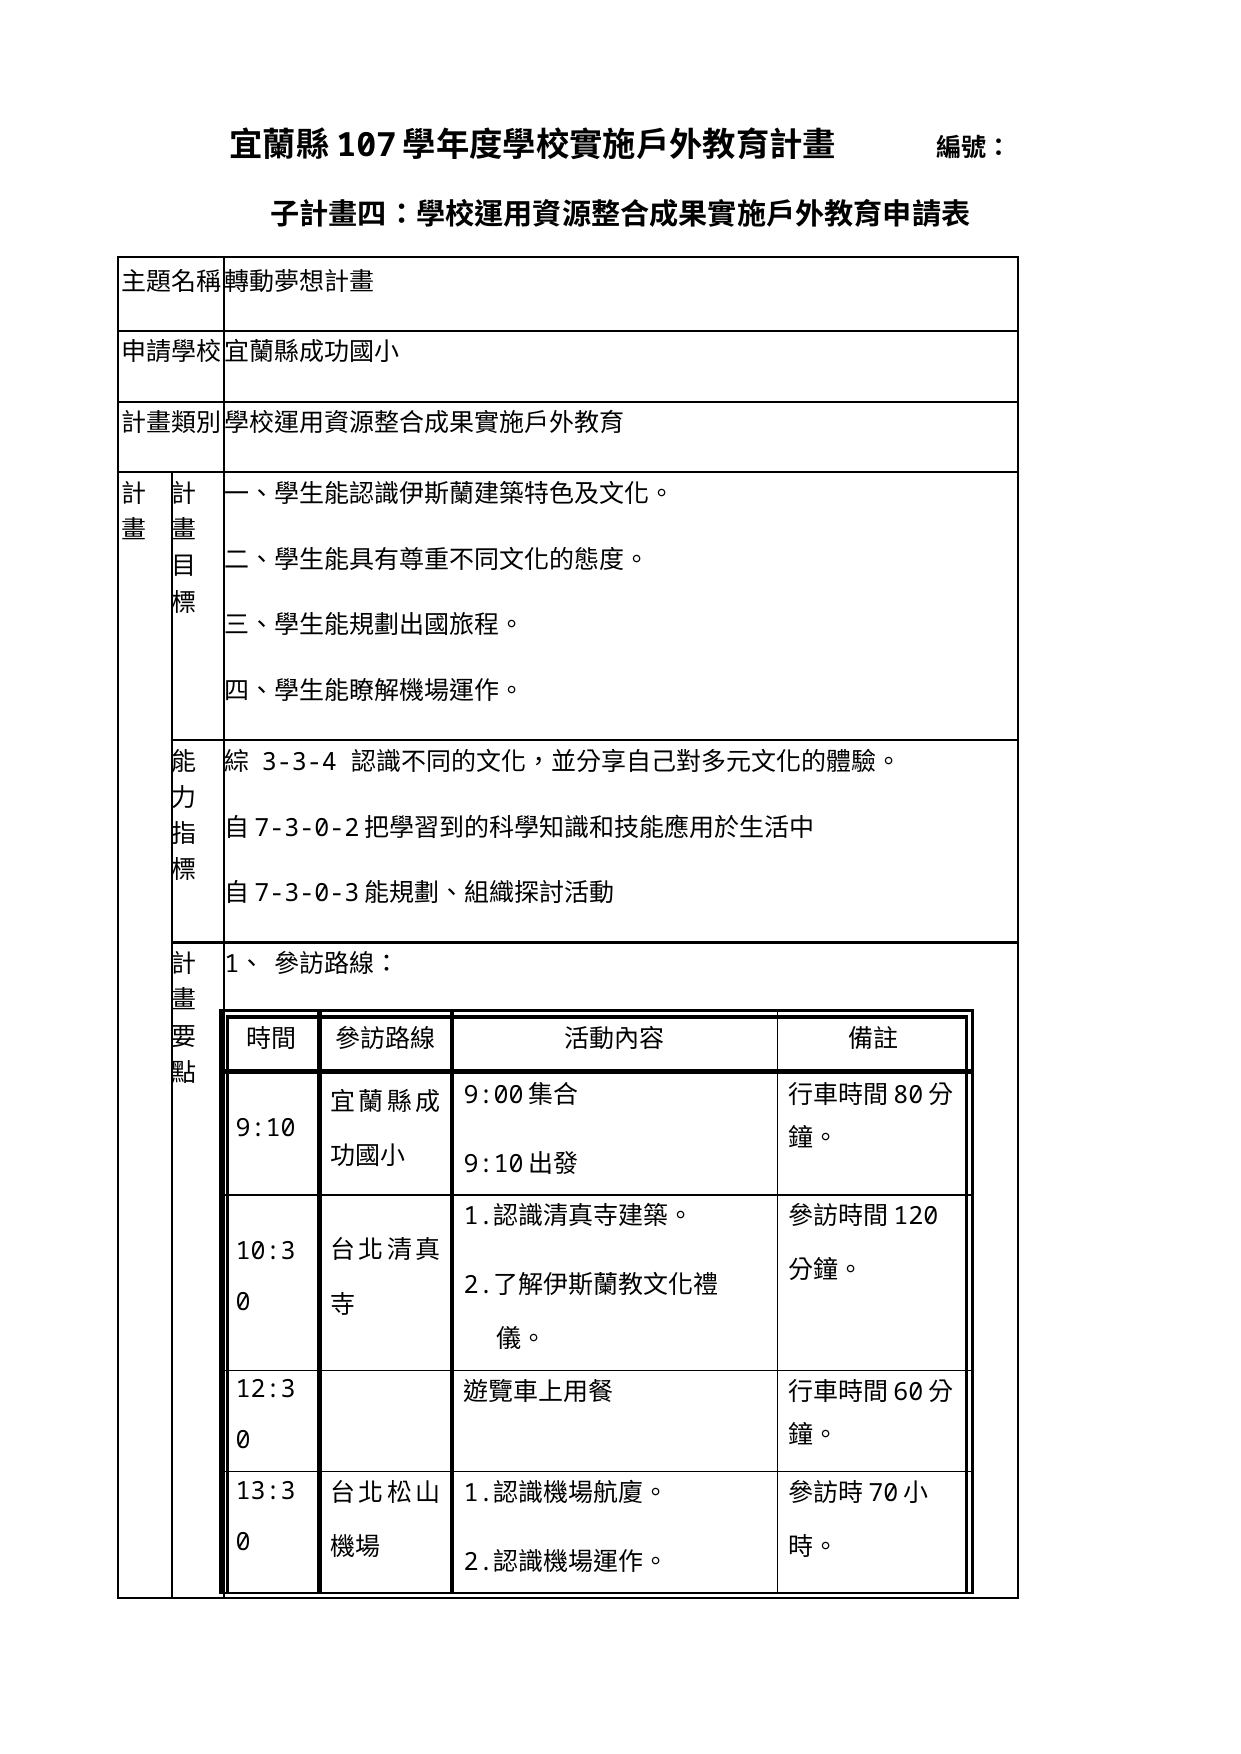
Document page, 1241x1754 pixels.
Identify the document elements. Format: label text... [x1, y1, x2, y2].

table_cell 申請學校 [119, 332, 223, 401]
table_cell 計畫目標 [173, 473, 223, 739]
table_cell 1.認識機場航廈。 2.認識機場運作。 [454, 1472, 777, 1592]
table_cell 能力指標 [173, 741, 223, 941]
table_header 參訪路線 [322, 1019, 450, 1069]
table_cell 行車時間60分鐘。 [778, 1371, 965, 1471]
table_cell 一、學生能認識伊斯蘭建築特色及文化。 二、學生能具有尊重不同文化的態度。 三、學生能規劃出國旅程。 四、學生能瞭解機場運作。 [225, 473, 1017, 739]
table_cell 13:30 [229, 1472, 317, 1592]
table_header 活動內容 [454, 1019, 777, 1069]
table_header 轉動夢想計畫 [225, 258, 1017, 330]
table_cell 宜蘭縣成功國小 [225, 332, 1017, 401]
table_cell [322, 1371, 450, 1471]
table_cell 參訪時間120 分鐘。 [778, 1196, 965, 1369]
table_cell 遊覽車上用餐 [454, 1371, 777, 1471]
table_header 時間 [229, 1019, 317, 1069]
table_cell 參訪時70小時。 [778, 1472, 965, 1592]
text 子計畫四：學校運用資源整合成果實施戶外教育申請表 [118, 191, 1122, 233]
text 宜蘭縣107學年度學校實施戶外教育計畫 編號： [118, 118, 1122, 167]
table_cell 1.認識清真寺建築。 2.了解伊斯蘭教文化禮儀。 [454, 1196, 777, 1369]
table_cell 學校運用資源整合成果實施戶外教育 [225, 403, 1017, 471]
table_cell 12:30 [229, 1371, 317, 1471]
table_cell 宜蘭縣成功國小 [322, 1074, 450, 1194]
table_cell 行車時間80分鐘。 [778, 1074, 965, 1194]
table_cell 計畫 [119, 473, 171, 1597]
table_cell 10:30 [229, 1196, 317, 1369]
table_cell 計畫類別 [119, 403, 223, 471]
table_cell 綜 3-3-4 認識不同的文化，並分享自己對多元文化的體驗。 自7-3-0-2把學習到的科學知識和技能應用於生活中 自7-3-0-3能規劃、組織探討活動 [225, 741, 1017, 941]
table_cell 台北清真寺 [322, 1196, 450, 1369]
table_cell 參訪路線： 辦理時間： 預計108年4月11日(四) 上午8:30至至下午16:00 三、實施對象：六年級 四、參與人數：80人 五、任務分工： （一）教務處： 1.確定參訪師生名單。 2.聯繫台北清真寺與松山機場參訪事宜。 3.製作校外教學家長通知單。 4.參訪活動帶隊與主持。 （二）學務處： 1.租賃遊覽車。 2.投保學生旅遊平安保險。 （三）總務處：中午師生膳食準備。 （四）導師： 1.聯繫家長。 2.組織參訪學生。 3.指導參訪心得討論分享。 （五）英語教師： 1.行前課程授課。 [225, 944, 1017, 1597]
table_cell 計畫要點 [173, 944, 223, 1597]
table_cell 9:10 [229, 1074, 317, 1194]
table_header 備註 [778, 1012, 969, 1069]
table_cell 台北松山機場 [322, 1472, 450, 1592]
table_header 主題名稱 [119, 258, 223, 330]
table_cell 9:00集合 9:10出發 [454, 1074, 777, 1194]
